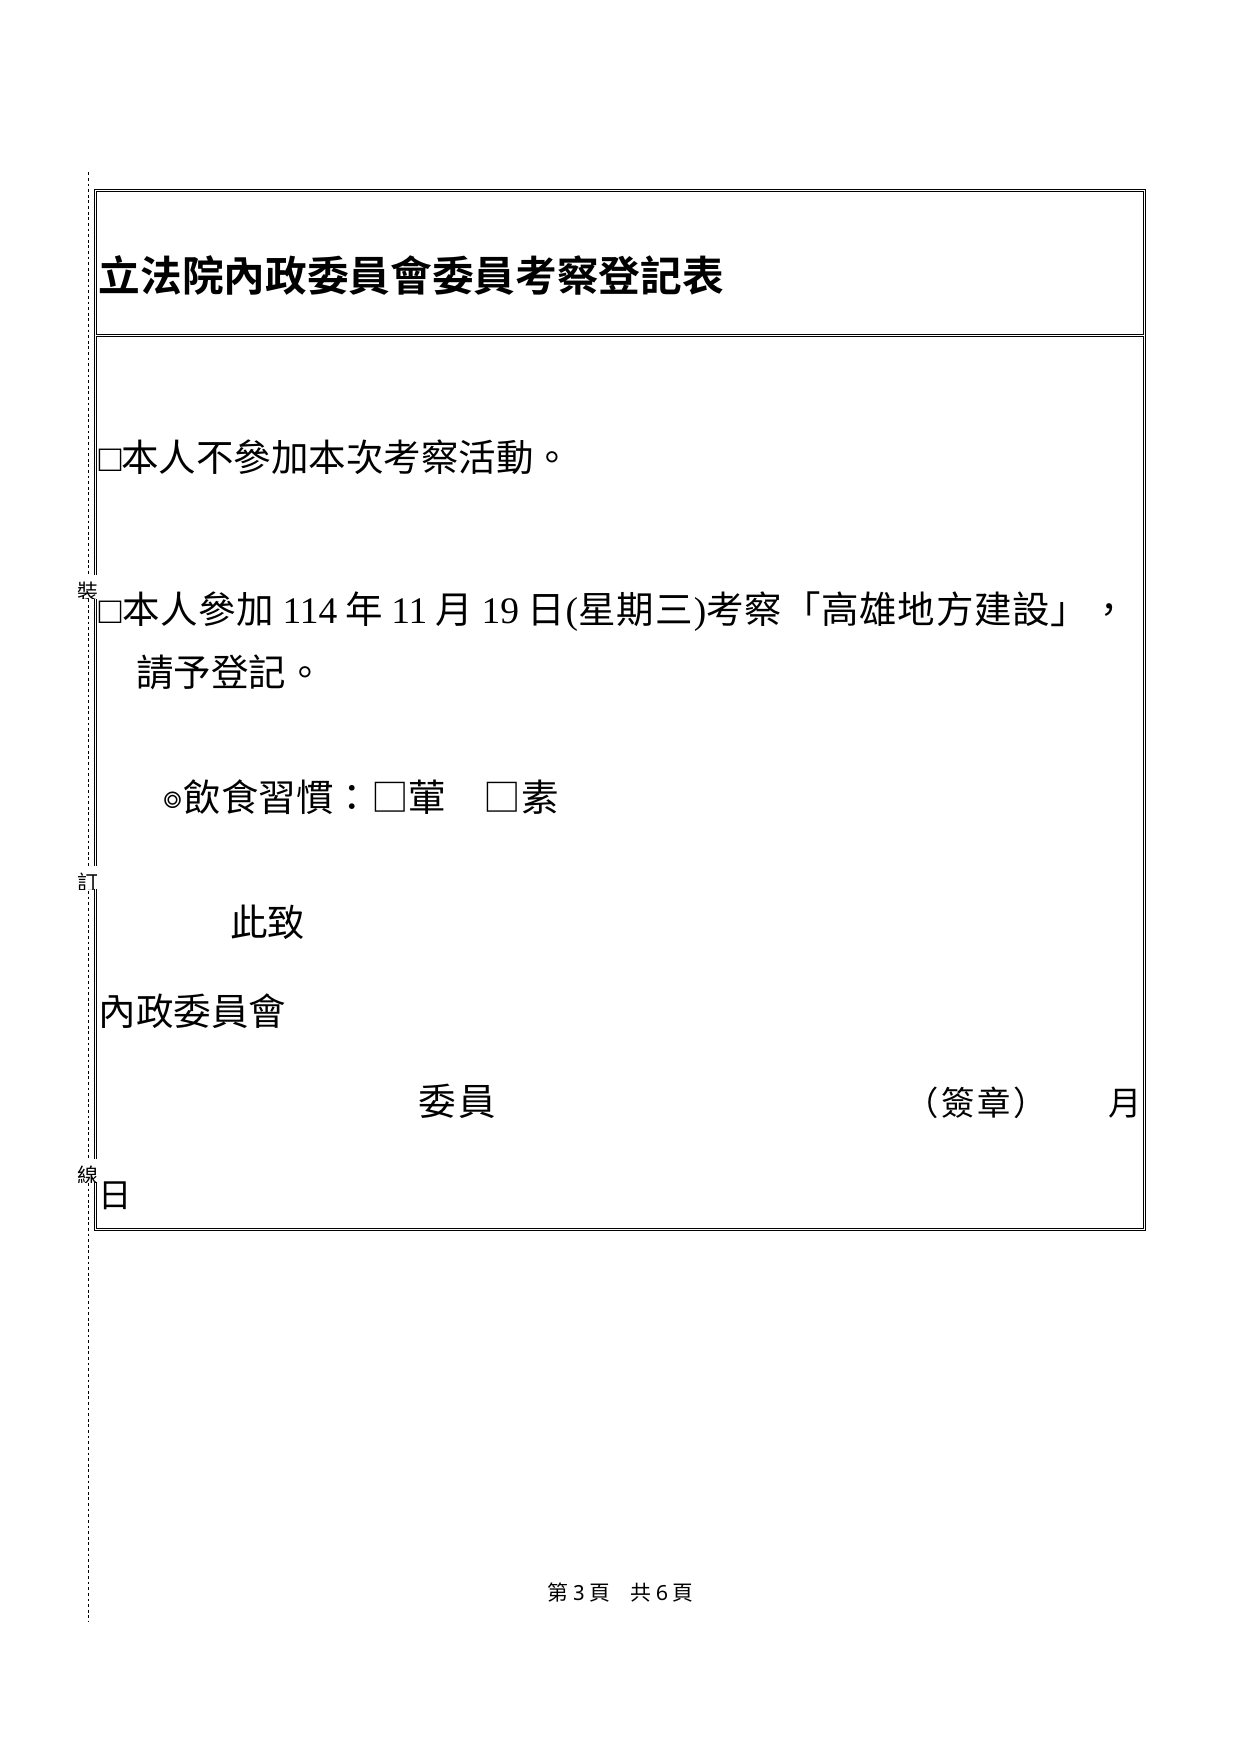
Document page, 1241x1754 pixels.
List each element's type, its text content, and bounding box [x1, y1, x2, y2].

table_cell □本人不參加本次考察活動。 □本人參加114年11月19日(星期三)考察「高雄地方建設」，請予登記。 ◎飲食習慣：□葷 □素 此致 內政委員會 委員 （簽章） 月 日 [97, 337, 1143, 1228]
table_header 立法院內政委員會委員考察登記表 [97, 192, 1143, 334]
